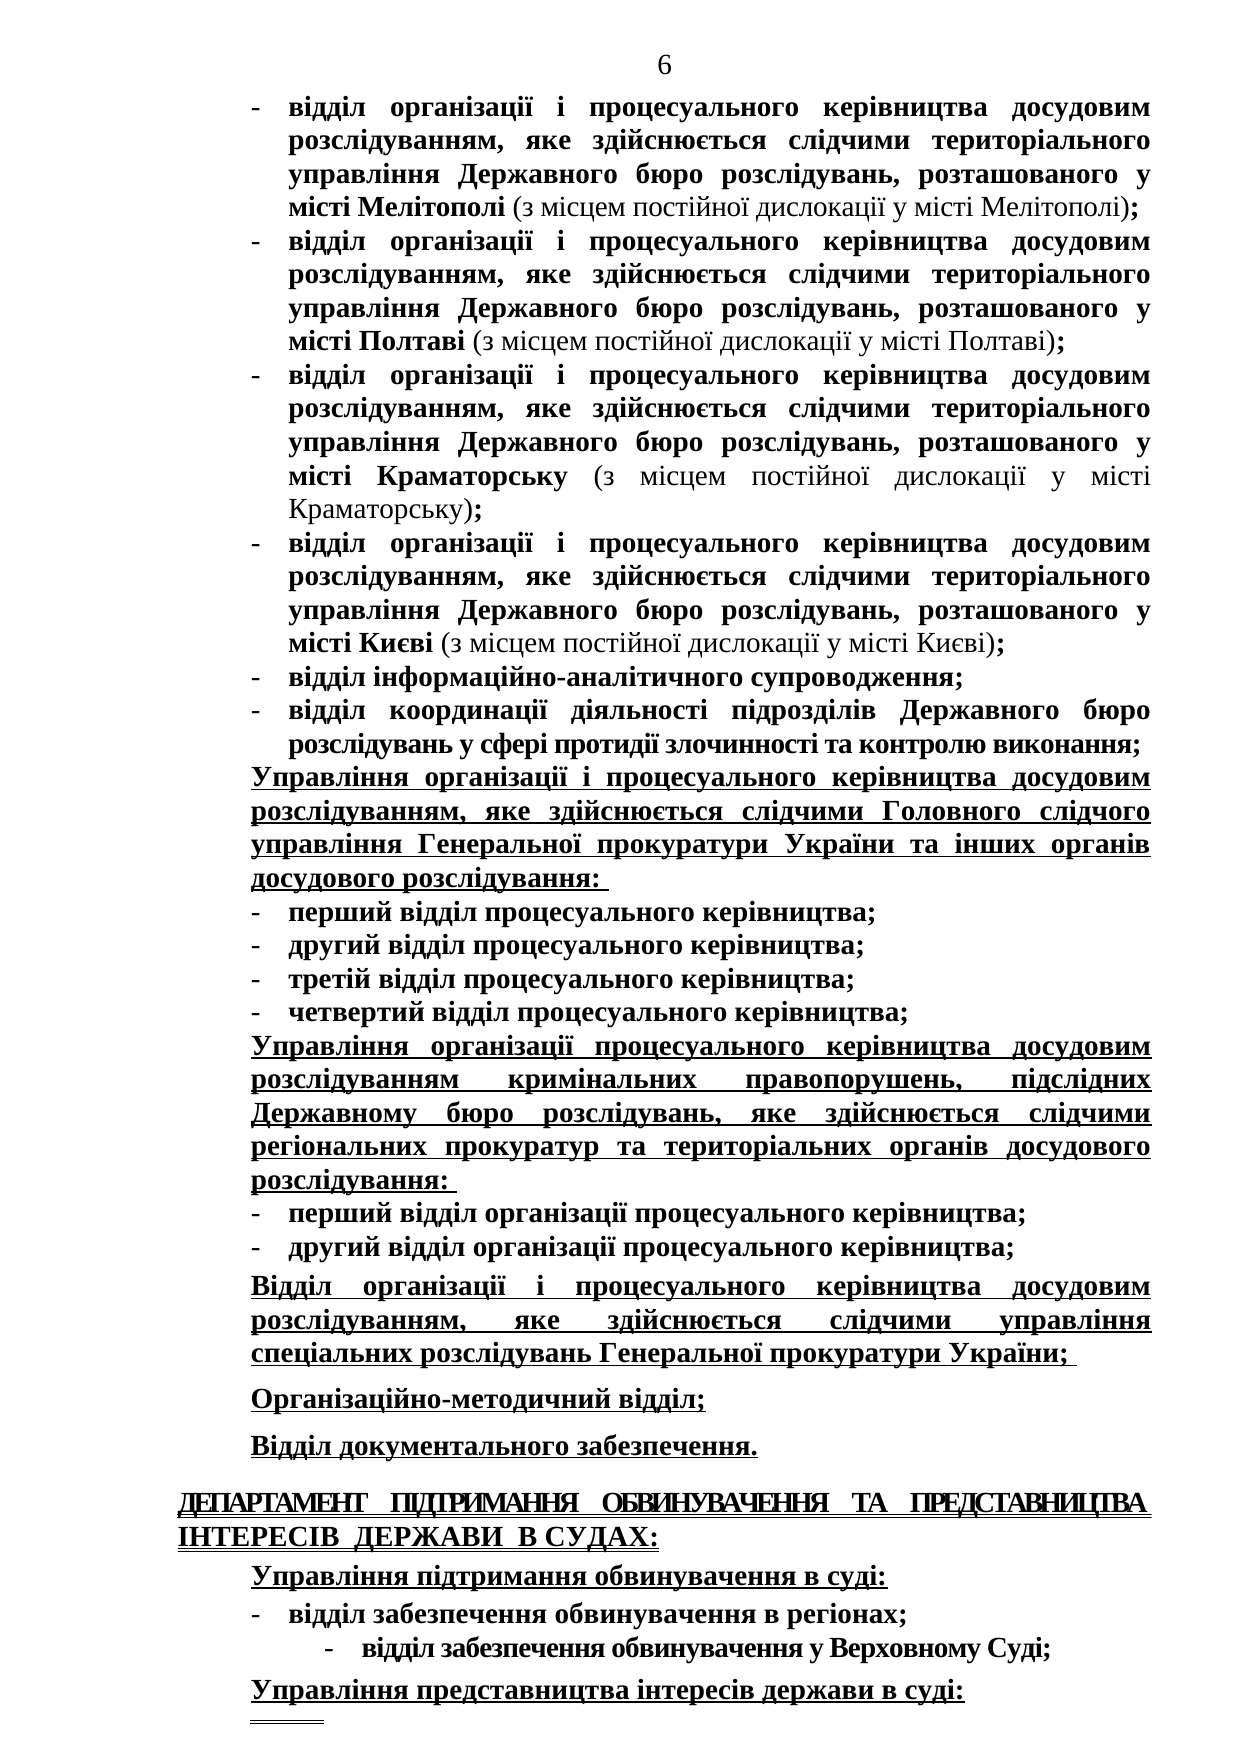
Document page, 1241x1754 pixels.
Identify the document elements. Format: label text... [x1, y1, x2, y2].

text Управління підтримання обвинувачення в суді: [177, 1558, 1152, 1592]
text розслідуванням кримінальних правопорушень, підслідних [251, 1059, 1152, 1090]
list третій відділ процесуального керівництва; [251, 961, 1152, 994]
text Відділ документального забезпечення. [250, 1428, 1152, 1461]
list відділ забезпечення обвинувачення в регіонах; [251, 1597, 1152, 1630]
list відділ організації і процесуального керівництва досудовим розслідуванням, яке здійснюється слідчими територіального управління Державного бюро розслідувань, розташованого у місті Мелітополі (з місцем постійної дислокації у місті Мелітополі); [251, 89, 1152, 223]
text Управління організації і процесуального керівництва досудовим розслідуванням, яке здійснюється слідчими Головного слідчого управління Генеральної прокуратури України та інших органів досудового розслідування: [251, 759, 1152, 894]
text регіональних прокуратур та територіальних органів досудового розслідування: [251, 1126, 1152, 1196]
list відділ організації і процесуального керівництва досудовим розслідуванням, яке здійснюється слідчими територіального управління Державного бюро розслідувань, розташованого у місті Полтаві (з місцем постійної дислокації у місті Полтаві); [251, 223, 1152, 357]
list відділ координації діяльності підрозділів Державного бюро розслідувань у сфері протидії злочинності та контролю виконання; [251, 692, 1152, 759]
list перший відділ організації процесуального керівництва; [251, 1196, 1152, 1229]
list перший відділ процесуального керівництва; [251, 894, 1152, 927]
text Відділ організації і процесуального керівництва досудовим розслідуванням, яке здійснюється слідчими управління [251, 1268, 1152, 1331]
text Управління представництва інтересів держави в суді: [177, 1672, 1152, 1706]
list відділ забезпечення обвинувачення у Верховному Суді; [324, 1630, 1152, 1664]
text інтересів держави в судах: [177, 1518, 1152, 1552]
list відділ організації і процесуального керівництва досудовим розслідуванням, яке здійснюється слідчими територіального управління Державного бюро розслідувань, розташованого у місті Києві (з місцем постійної дислокації у місті Києві); [251, 525, 1152, 659]
text Організаційно-методичний відділ; [250, 1382, 1152, 1415]
list другий відділ організації процесуального керівництва; [251, 1229, 1152, 1263]
list другий відділ процесуального керівництва; [251, 927, 1152, 961]
list відділ організації і процесуального керівництва досудовим розслідуванням, яке здійснюється слідчими територіального управління Державного бюро розслідувань, розташованого у місті Краматорську (з місцем постійної дислокації у місті Краматорську); [251, 357, 1152, 525]
list четвертий відділ процесуального керівництва; [251, 994, 1152, 1028]
list відділ інформаційно-аналітичного супроводження; [251, 659, 1152, 692]
text Державному бюро розслідувань, яке здійснюється слідчими [251, 1092, 1152, 1124]
text ДЕПАРТАМЕНТ ПІДТРИМАННЯ ОБВИНУВАЧЕННЯ та представництва [177, 1485, 1152, 1514]
text спеціальних розслідувань Генеральної прокуратури України; [251, 1333, 1152, 1369]
text Управління організації процесуального керівництва досудовим [251, 1028, 1152, 1057]
